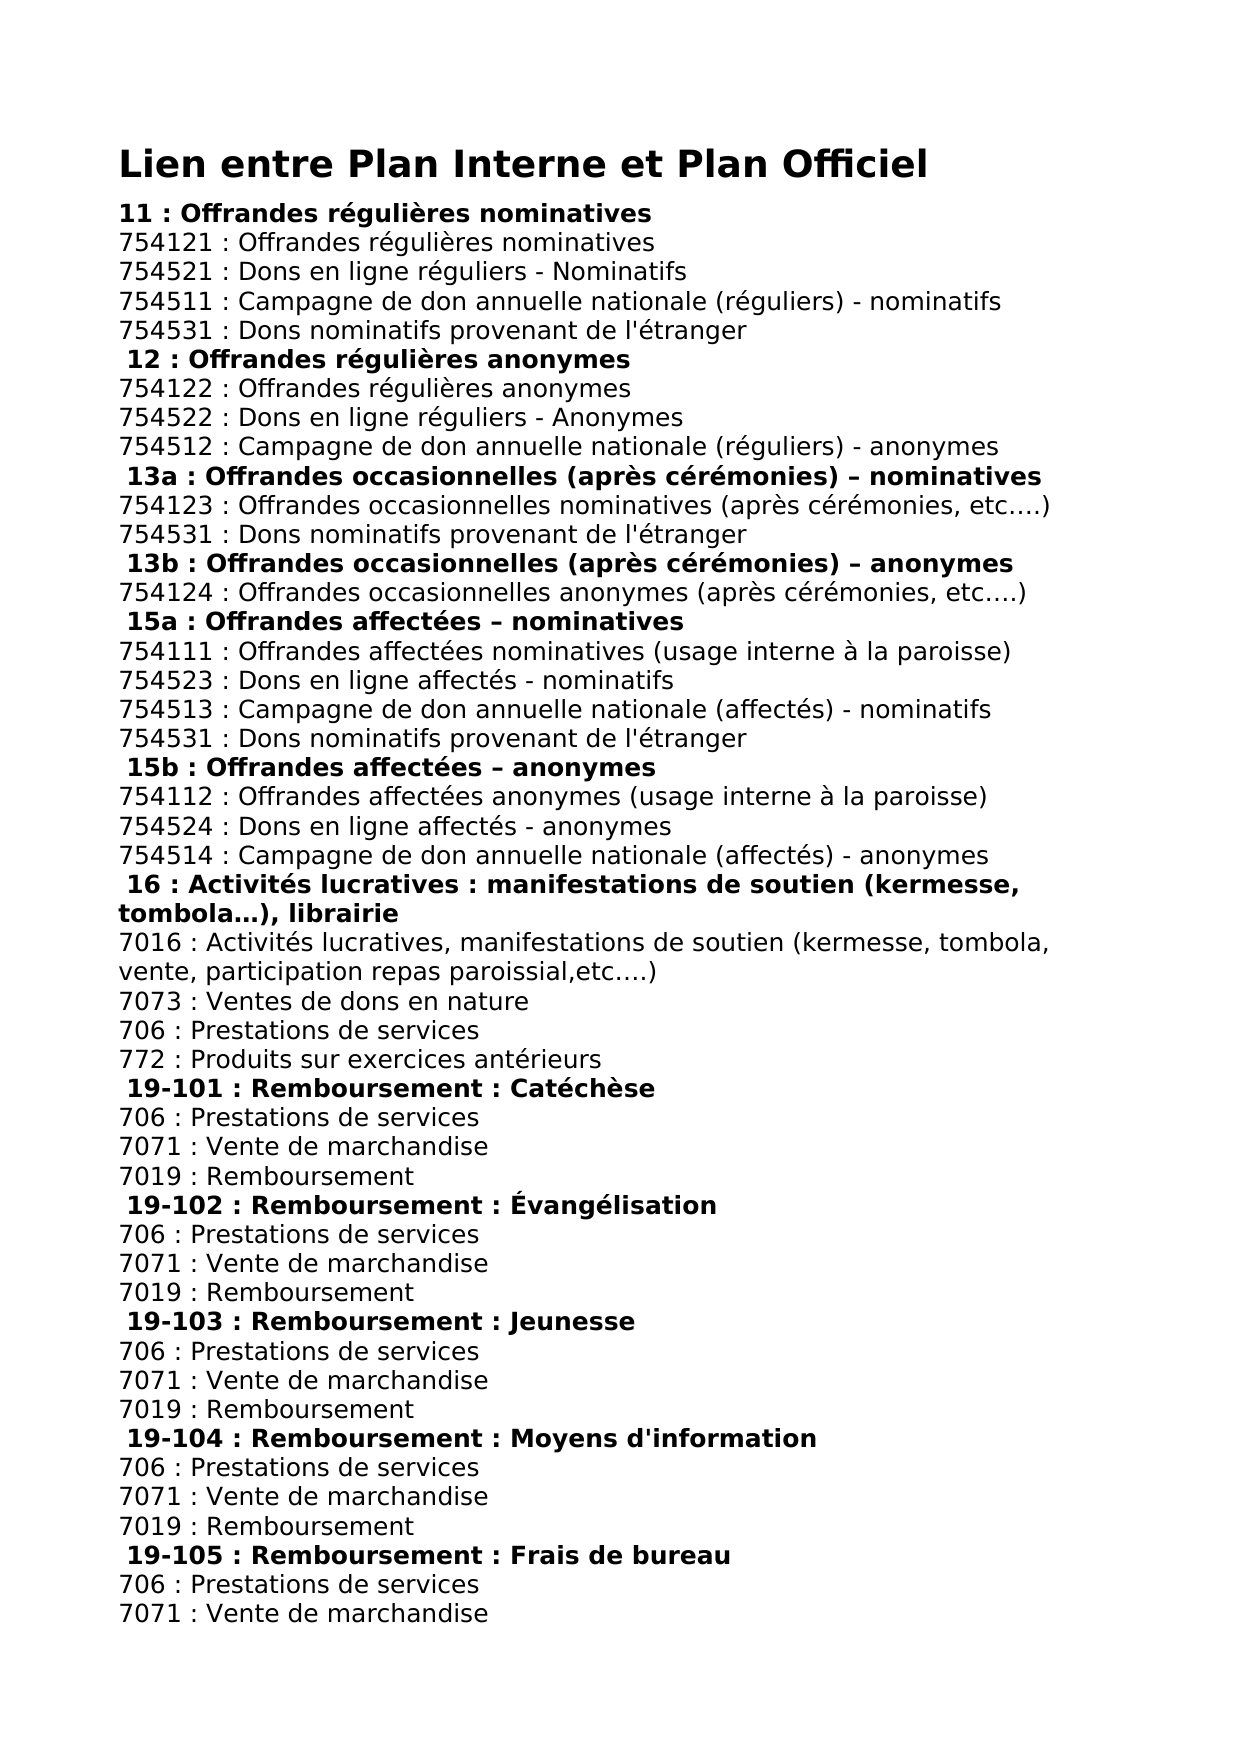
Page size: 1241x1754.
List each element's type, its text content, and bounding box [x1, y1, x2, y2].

subtitle Lien entre Plan Interne et Plan Officiel [118, 143, 1122, 187]
text 11 : Offrandes régulières nominatives 754121 : Offrandes régulières nominatives 754521 : Dons en ligne réguliers - Nominatifs 754511 : Campagne de don annuelle nationale (réguliers) - nominatifs 754531 : Dons nominatifs provenant de l'étranger 12 : Offrandes régulières anonymes 754122 : Offrandes régulières anonymes 754522 : Dons en ligne réguliers - Anonymes 754512 : Campagne de don annuelle nationale (réguliers) - anonymes 13a : Offrandes occasionnelles (après cérémonies) – nominatives 754123 : Offrandes occasionnelles nominatives (après cérémonies, etc….) 754531 : Dons nominatifs provenant de l'étranger 13b : Offrandes occasionnelles (après cérémonies) – anonymes 754124 : Offrandes occasionnelles anonymes (après cérémonies, etc….) 15a : Offrandes affectées – nominatives 754111 : Offrandes affectées nominatives (usage interne à la paroisse) 754523 : Dons en ligne affectés - nominatifs 754513 : Campagne de don annuelle nationale (affectés) - nominatifs 754531 : Dons nominatifs provenant de l'étranger 15b : Offrandes affectées – anonymes 754112 : Offrandes affectées anonymes (usage interne à la paroisse) 754524 : Dons en ligne affectés - anonymes 754514 : Campagne de don annuelle nationale (affectés) - anonymes 16 : Activités lucratives : manifestations de soutien (kermesse, tombola…), librairie 7016 : Activités lucratives, manifestations de soutien (kermesse, tombola, vente, participation repas paroissial,etc….) 7073 : Ventes de dons en nature 706 : Prestations de services 772 : Produits sur exercices antérieurs 19-101 : Remboursement : Catéchèse 706 : Prestations de services 7071 : Vente de marchandise 7019 : Remboursement 19-102 : Remboursement : Évangélisation 706 : Prestations de services 7071 : Vente de marchandise 7019 : Remboursement 19-103 : Remboursement : Jeunesse 706 : Prestations de services 7071 : Vente de marchandise 7019 : Remboursement 19-104 : Remboursement : Moyens d'information 706 : Prestations de services 7071 : Vente de marchandise 7019 : Remboursement 19-105 : Remboursement : Frais de bureau 706 : Prestations de services 7071 : Vente de marchandise [118, 199, 1122, 1628]
